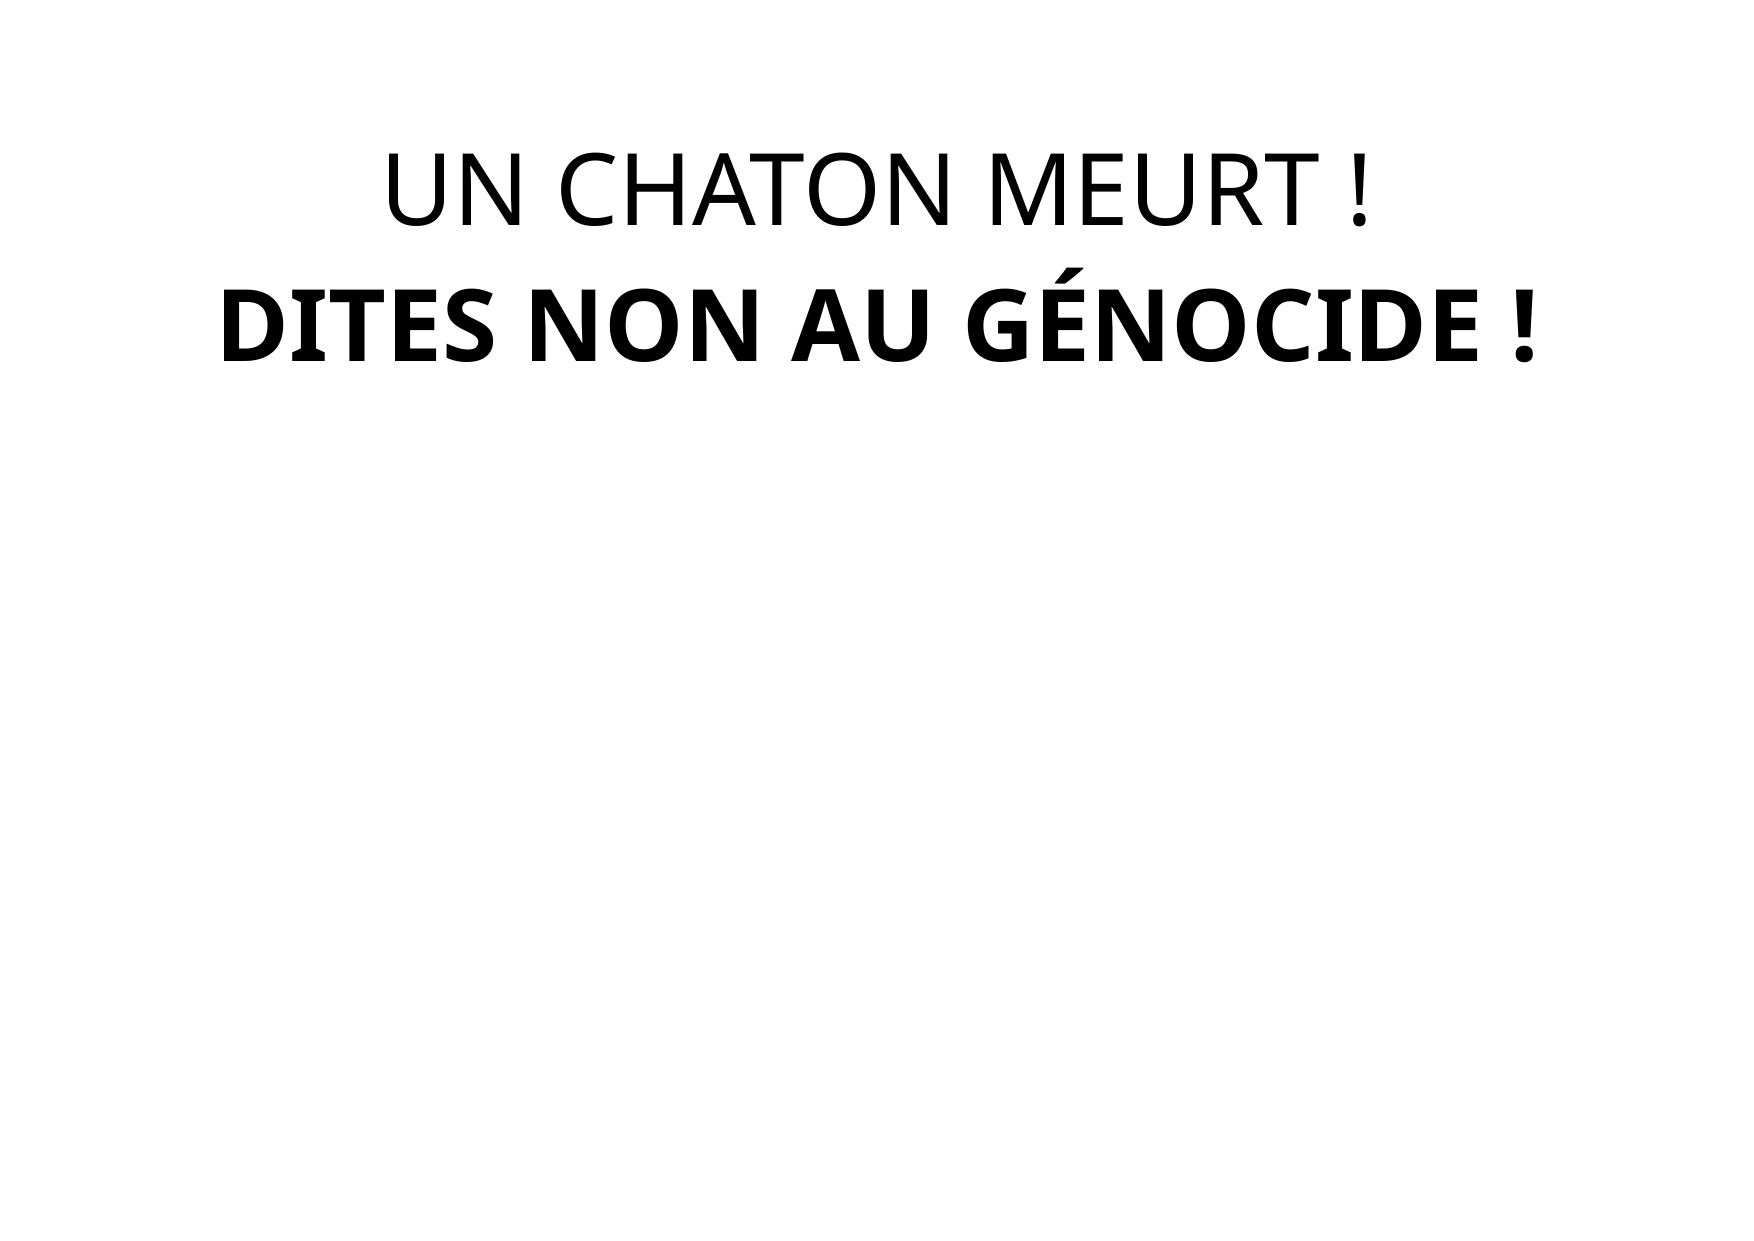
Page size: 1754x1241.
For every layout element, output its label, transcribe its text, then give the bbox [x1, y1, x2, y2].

text DITES NON AU GÉNOCIDE ! [118, 254, 1636, 391]
text UN CHATON MEURT ! [118, 118, 1636, 254]
